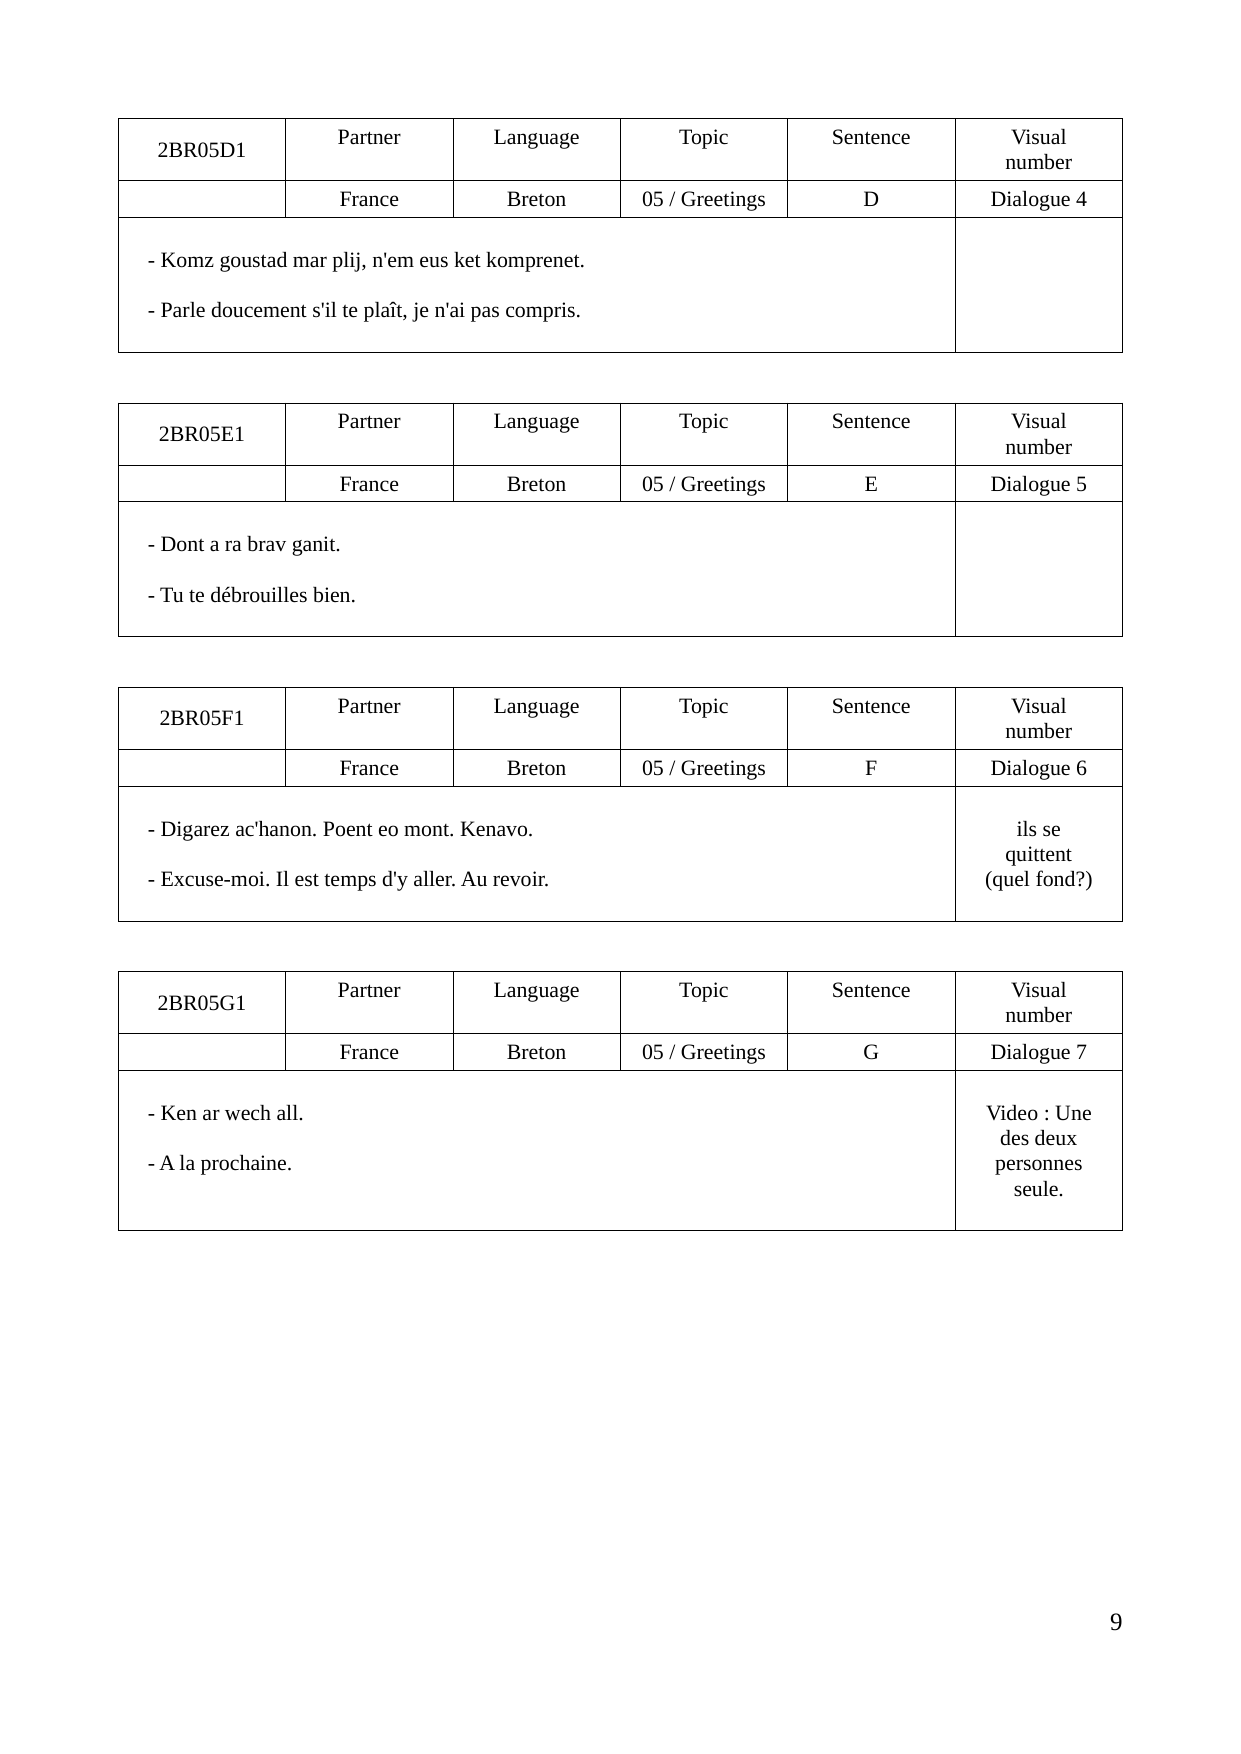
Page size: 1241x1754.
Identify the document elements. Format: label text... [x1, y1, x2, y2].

table_header 2BR05G1 [119, 972, 285, 1033]
table_header 2BR05D1 [119, 119, 285, 180]
table_header Language [454, 404, 620, 464]
table_cell 05 / Greetings [621, 181, 787, 217]
table_cell Dialogue 4 [956, 181, 1122, 217]
table_header Visual number [956, 404, 1122, 464]
table_cell 05 / Greetings [621, 750, 787, 786]
table_header Visual number [956, 688, 1122, 749]
table_cell France [286, 1034, 453, 1070]
table_cell F [788, 750, 955, 786]
table_cell - Digarez ac'hanon. Poent eo mont. Kenavo. - Excuse-moi. Il est temps d'y aller. Au revoir. [119, 787, 955, 921]
table_cell Dialogue 5 [956, 466, 1122, 501]
table_cell Breton [454, 466, 620, 501]
table_cell ils se quittent (quel fond?) [956, 787, 1122, 921]
table_header Topic [621, 119, 787, 180]
table_cell Video : Une des deux personnes seule. [956, 1071, 1122, 1230]
table_cell E [788, 466, 955, 501]
table_header Language [454, 119, 620, 180]
table_cell [956, 218, 1122, 352]
table_header 2BR05E1 [119, 404, 285, 464]
table_header Visual number [956, 119, 1122, 180]
table_header Sentence [788, 688, 955, 749]
table_cell France [286, 466, 453, 501]
table_cell Breton [454, 1034, 620, 1070]
table_cell - Komz goustad mar plij, n'em eus ket komprenet. - Parle doucement s'il te plaît, je n'ai pas compris. [119, 218, 955, 352]
table_cell 05 / Greetings [621, 466, 787, 501]
table_header 2BR05F1 [119, 688, 285, 749]
table_cell France [286, 181, 453, 217]
table_header Topic [621, 688, 787, 749]
table_header Visual number [956, 972, 1122, 1033]
table_cell 05 / Greetings [621, 1034, 787, 1070]
table_cell - Ken ar wech all. - A la prochaine. [119, 1071, 955, 1230]
table_cell G [788, 1034, 955, 1070]
table_header Partner [286, 119, 453, 180]
table_cell Dialogue 7 [956, 1034, 1122, 1070]
table_cell [119, 750, 285, 786]
table_header Language [454, 688, 620, 749]
table_header Topic [621, 404, 787, 464]
table_cell Breton [454, 750, 620, 786]
table_header Sentence [788, 972, 955, 1033]
table_header Sentence [788, 404, 955, 464]
table_cell - Dont a ra brav ganit. - Tu te débrouilles bien. [119, 502, 955, 636]
table_cell [956, 502, 1122, 636]
table_cell [119, 181, 285, 217]
table_cell France [286, 750, 453, 786]
table_header Partner [286, 404, 453, 464]
table_cell [119, 1034, 285, 1070]
table_header Topic [621, 972, 787, 1033]
table_header Language [454, 972, 620, 1033]
table_cell Dialogue 6 [956, 750, 1122, 786]
table_cell Breton [454, 181, 620, 217]
table_cell D [788, 181, 955, 217]
table_header Sentence [788, 119, 955, 180]
table_cell [119, 466, 285, 501]
table_header Partner [286, 972, 453, 1033]
table_header Partner [286, 688, 453, 749]
